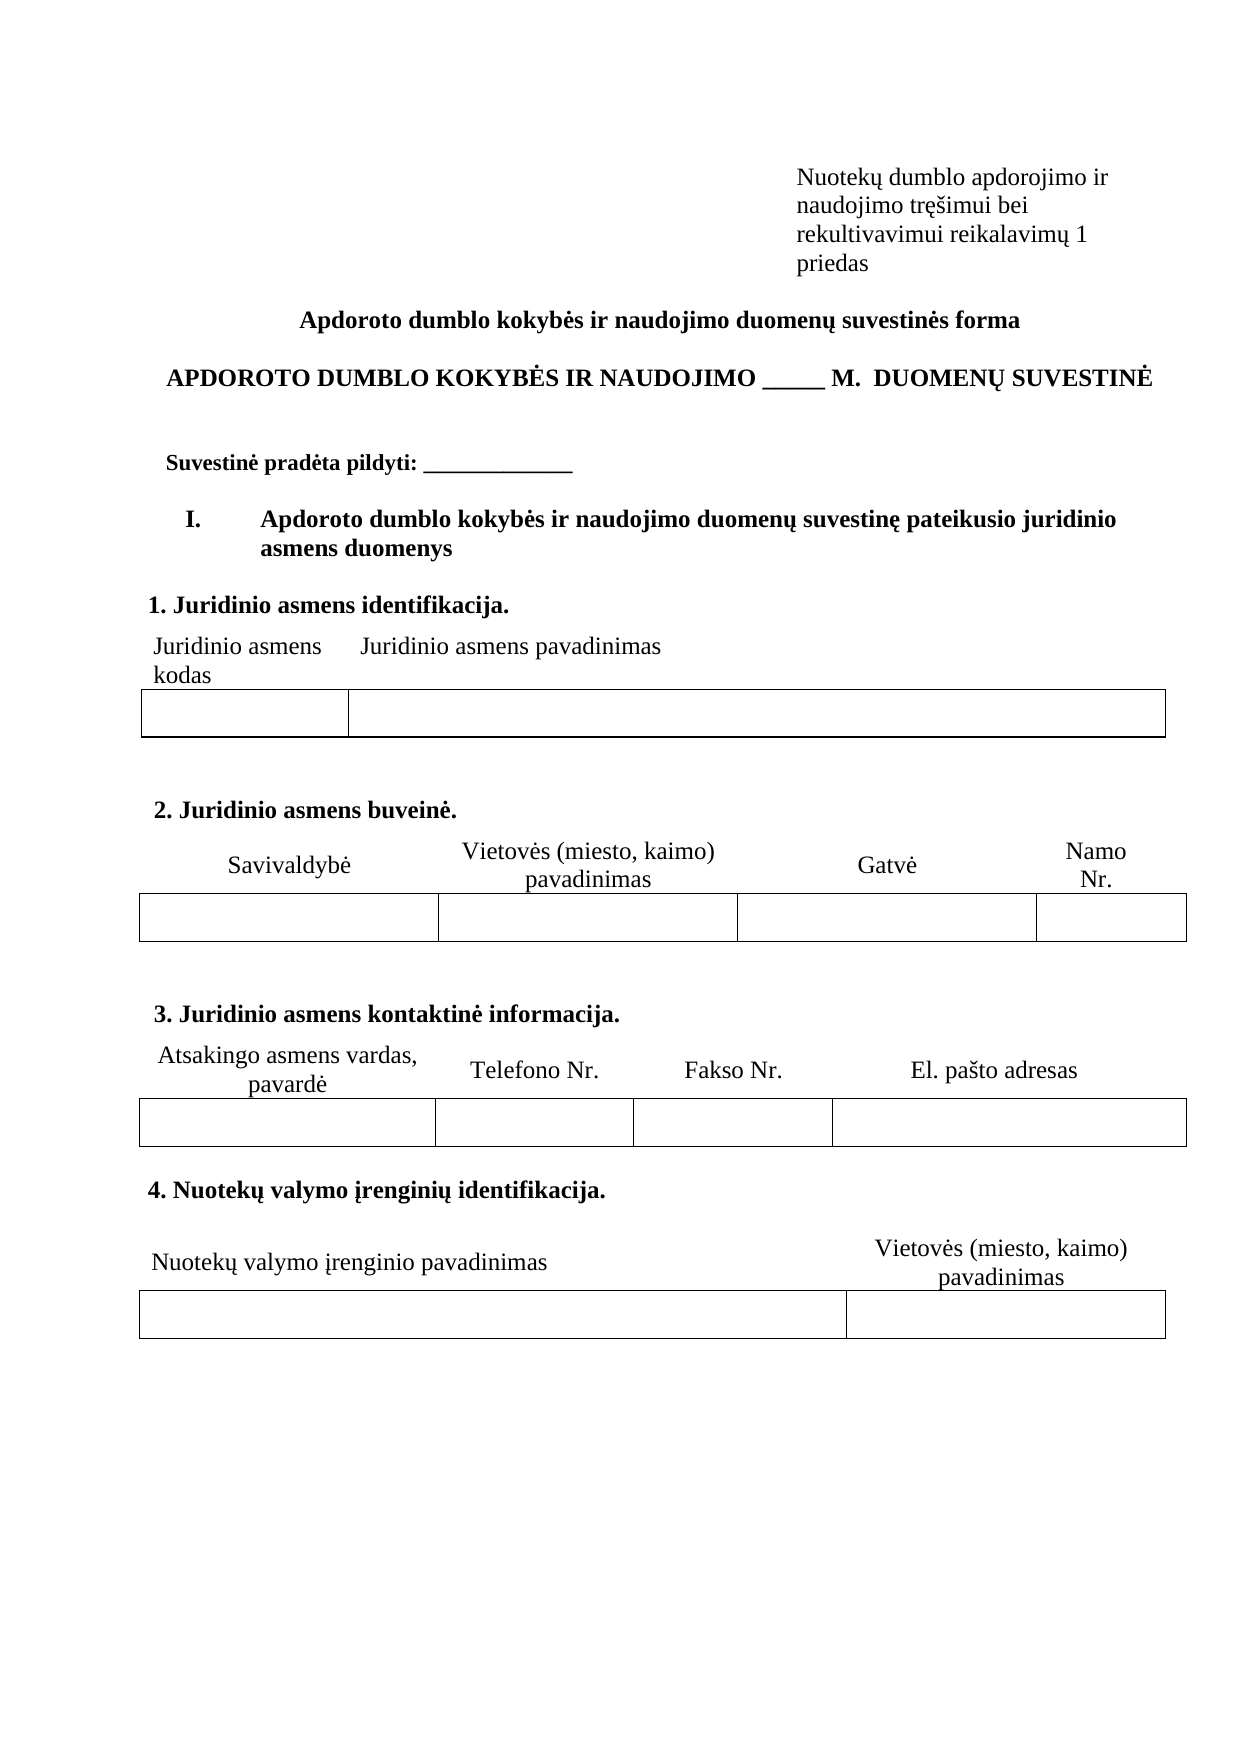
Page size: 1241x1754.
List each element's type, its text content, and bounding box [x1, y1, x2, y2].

table_header [1155, 836, 1182, 893]
table_header Savivaldybė [140, 836, 439, 893]
table_header El. pašto adresas [833, 1040, 1155, 1098]
text Apdoroto dumblo kokybės ir naudojimo duomenų suvestinės forma [152, 305, 1166, 334]
table_header [1155, 631, 1161, 689]
table_cell [738, 894, 1036, 941]
table_header [1182, 836, 1187, 893]
text 2. Juridinio asmens buveinė. [152, 795, 1166, 824]
table_header [1161, 631, 1165, 689]
table_header Gatvė [738, 836, 1037, 893]
table_header Juridinio asmens pavadinimas [349, 631, 1155, 689]
table_cell [439, 894, 737, 941]
table_header [1161, 1233, 1165, 1290]
table_header [1182, 1040, 1187, 1098]
table_cell [140, 894, 438, 941]
table_cell [140, 1099, 435, 1146]
table_cell [1037, 894, 1186, 941]
text 1. Juridinio asmens identifikacija. [148, 590, 1166, 619]
text 4. Nuotekų valymo įrenginių identifikacija. [148, 1175, 1166, 1204]
text 3. Juridinio asmens kontaktinė informacija. [152, 999, 1166, 1028]
table_cell [349, 690, 1165, 736]
table_cell [436, 1099, 633, 1146]
table_header Juridinio asmens kodas [142, 631, 349, 689]
table_cell [833, 1099, 1186, 1146]
table_header Vietovės (miesto, kaimo) pavadinimas [439, 836, 738, 893]
table_cell [634, 1099, 832, 1146]
table_cell [847, 1291, 1165, 1338]
text Suvestinė pradėta pildyti: _____________ [154, 449, 1166, 475]
table_header Atsakingo asmens vardas, pavardė [140, 1040, 435, 1098]
table_header Telefono Nr. [435, 1040, 634, 1098]
table_header Fakso Nr. [634, 1040, 833, 1098]
text APDOROTO DUMBLO KOKYBĖS IR NAUDOJIMO _____ M. DUOMENŲ SUVESTINĖ [152, 363, 1166, 392]
table_header Nuotekų valymo įrenginio pavadinimas [140, 1233, 847, 1290]
table_header [1155, 1233, 1161, 1290]
table_header Namo Nr. [1037, 836, 1155, 893]
text Nuotekų dumblo apdorojimo ir naudojimo tręšimui bei rekultivavimui reikalavimų 1 priedas [796, 162, 1166, 277]
table_header Vietovės (miesto, kaimo) pavadinimas [847, 1233, 1155, 1290]
table_header [1155, 1040, 1182, 1098]
text I. Apdoroto dumblo kokybės ir naudojimo duomenų suvestinę pateikusio juridinio asmens duomenys [185, 504, 1166, 562]
table_cell [142, 690, 348, 736]
table_cell [140, 1291, 846, 1338]
